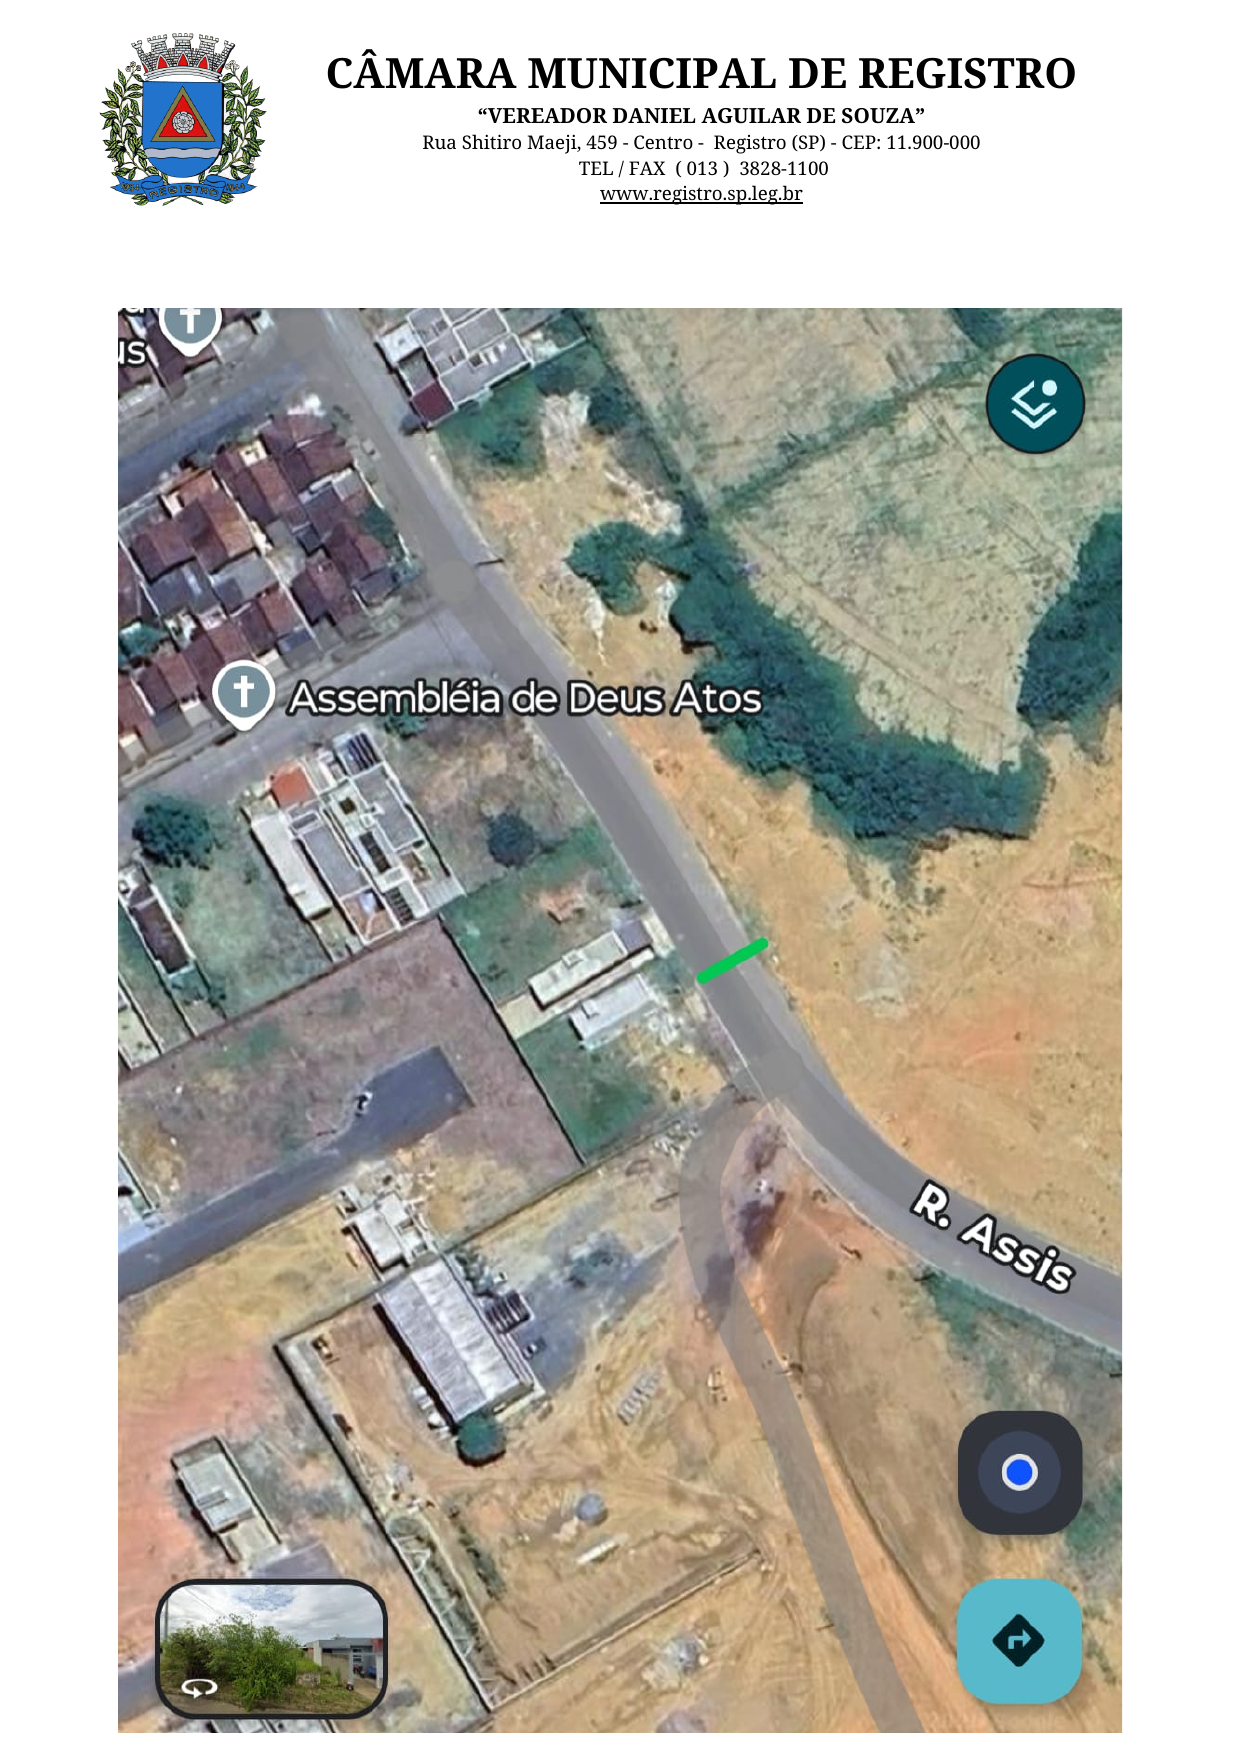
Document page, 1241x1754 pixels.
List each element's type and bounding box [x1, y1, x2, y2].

picture [95, 27, 271, 211]
picture [118, 308, 1123, 1733]
